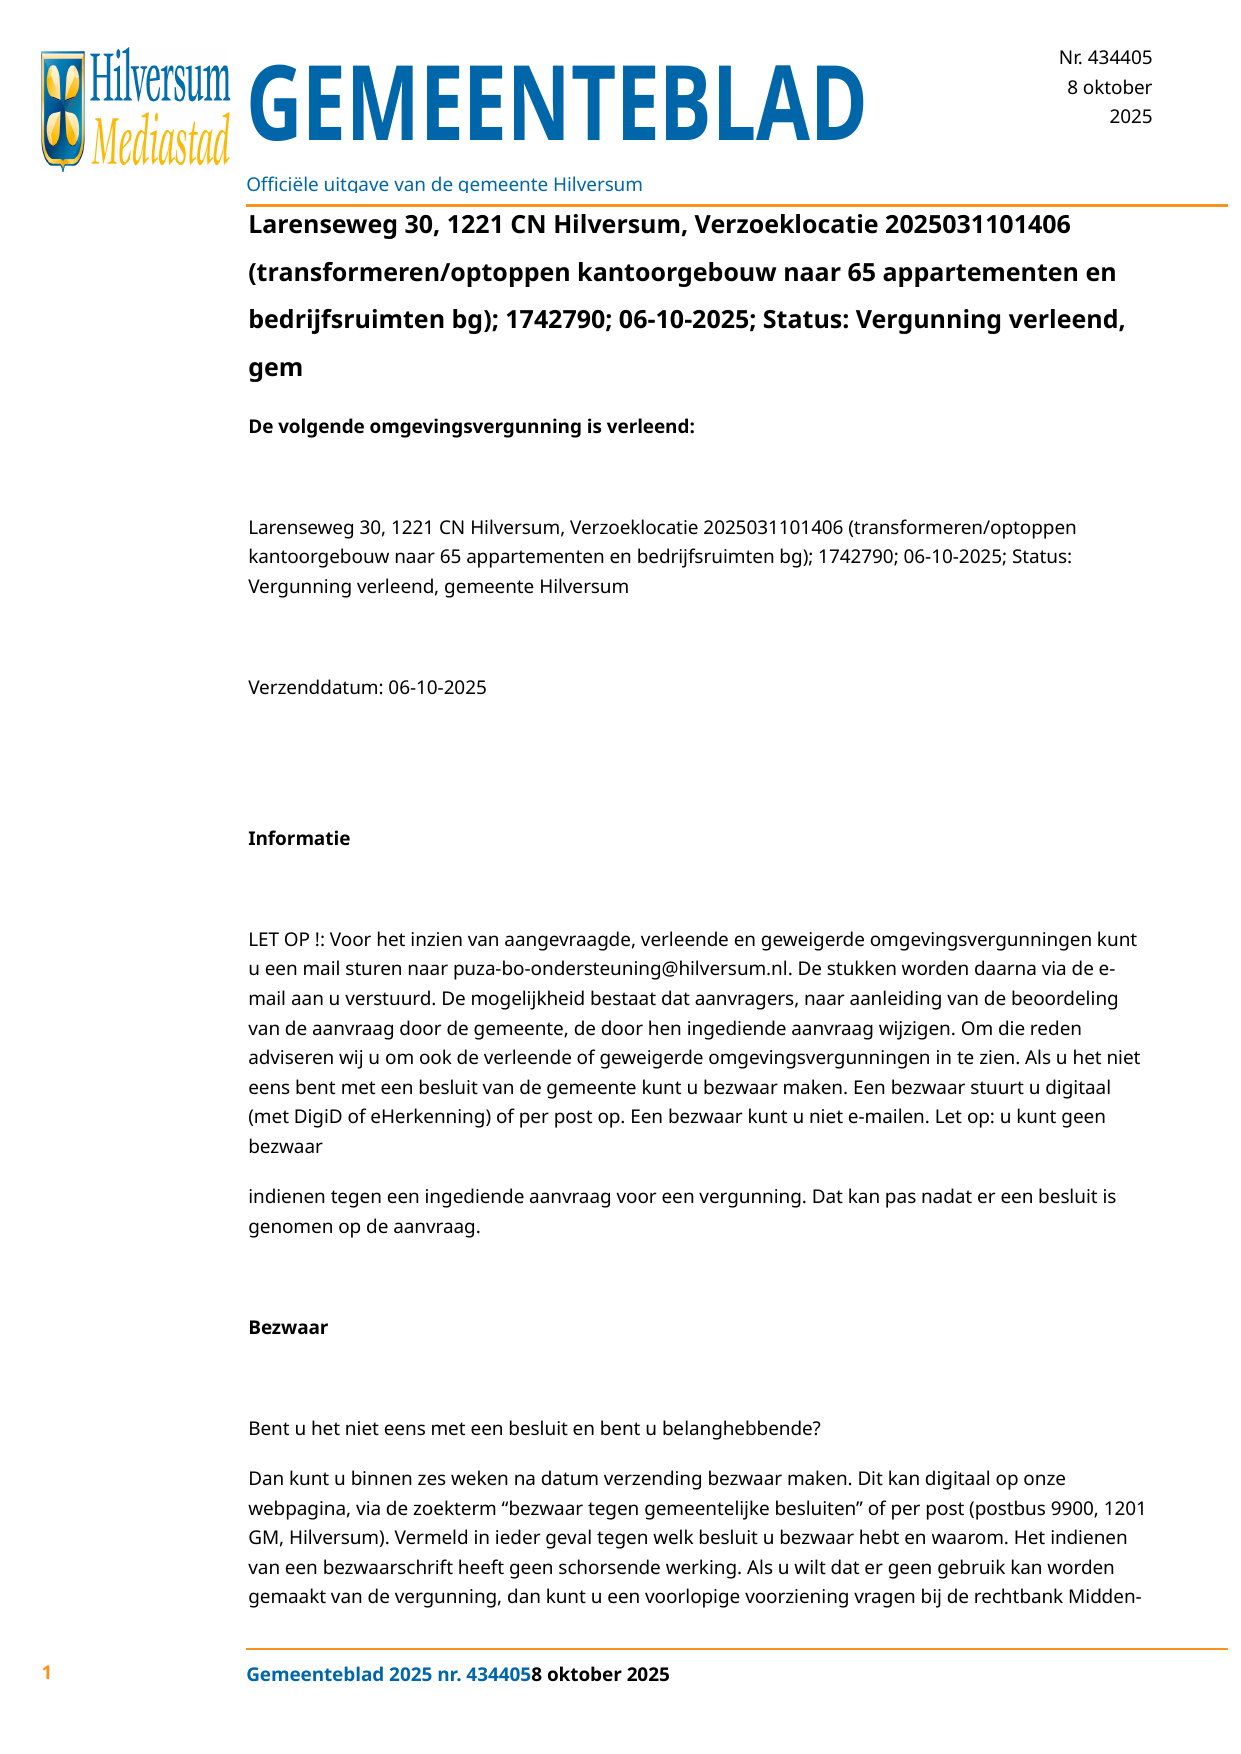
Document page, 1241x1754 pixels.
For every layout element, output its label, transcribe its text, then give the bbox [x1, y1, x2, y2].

picture [41, 47, 231, 172]
text Informatie [248, 825, 1152, 851]
text Dan kunt u binnen zes weken na datum verzending bezwaar maken. Dit kan digitaal op onze webpagina, via de zoekterm “bezwaar tegen gemeentelijke besluiten” of per post (postbus 9900, 1201 GM, Hilversum). Vermeld in ieder geval tegen welk besluit u bezwaar hebt en waarom. Het indienen van een bezwaarschrift heeft geen schorsende werking. Als u wilt dat er geen gebruik kan worden gemaakt van de vergunning, dan kunt u een voorlopige voorziening vragen bij de rechtbank Midden- [248, 1465, 1152, 1609]
text Bezwaar [248, 1314, 1152, 1340]
text De volgende omgevingsvergunning is verleend: [248, 413, 1152, 439]
text Bent u het niet eens met een besluit en bent u belanghebbende? [248, 1415, 1152, 1441]
text Verzenddatum: 06-10-2025 [248, 674, 1152, 700]
text Larenseweg 30, 1221 CN Hilversum, Verzoeklocatie 2025031101406 (transformeren/optoppen kantoorgebouw naar 65 appartementen en bedrijfsruimten bg); 1742790; 06-10-2025; Status: Vergunning verleend, gemeente Hilversum [248, 514, 1152, 599]
text LET OP !: Voor het inzien van aangevraagde, verleende en geweigerde omgevingsvergunningen kunt u een mail sturen naar puza-bo-ondersteuning@hilversum.nl. De stukken worden daarna via de e-mail aan u verstuurd. De mogelijkheid bestaat dat aanvragers, naar aanleiding van de beoordeling van de aanvraag door de gemeente, de door hen ingediende aanvraag wijzigen. Om die reden adviseren wij u om ook de verleende of geweigerde omgevingsvergunningen in te zien. Als u het niet eens bent met een besluit van de gemeente kunt u bezwaar maken. Een bezwaar stuurt u digitaal (met DigiD of eHerkenning) of per post op. Een bezwaar kunt u niet e-mailen. Let op: u kunt geen bezwaar [248, 926, 1152, 1159]
text Larenseweg 30, 1221 CN Hilversum, Verzoeklocatie 2025031101406 (transformeren/optoppen kantoorgebouw naar 65 appartementen en bedrijfsruimten bg); 1742790; 06-10-2025; Status: Vergunning verleend, gem [248, 207, 1152, 384]
text indienen tegen een ingediende aanvraag voor een vergunning. Dat kan pas nadat er een besluit is genomen op de aanvraag. [248, 1183, 1152, 1239]
